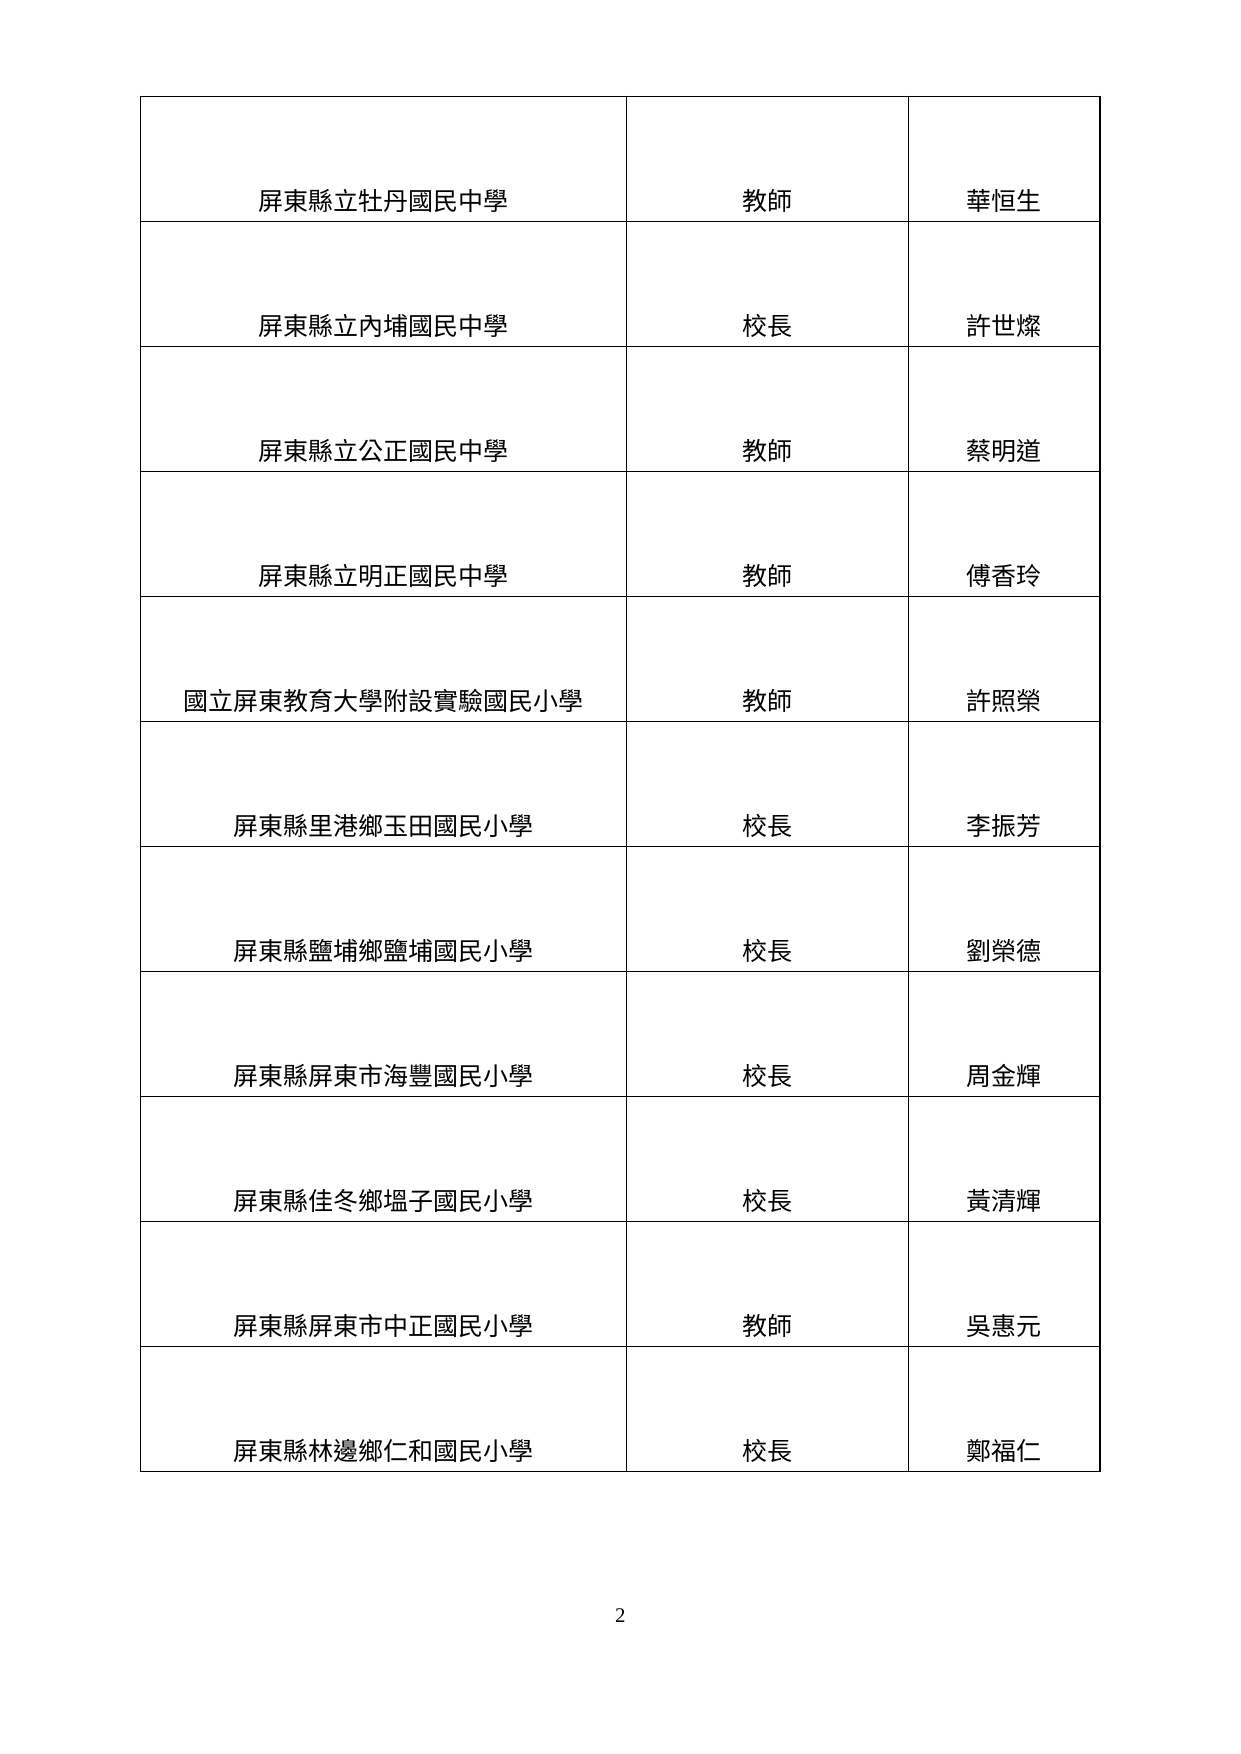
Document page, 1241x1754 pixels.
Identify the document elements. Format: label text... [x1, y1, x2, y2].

table_cell 教師 [627, 597, 908, 721]
table_cell 教師 [627, 97, 908, 221]
table_cell 周金輝 [909, 972, 1099, 1096]
table_cell 屏東縣屏東市海豐國民小學 [141, 972, 626, 1096]
table_cell 屏東縣屏東市中正國民小學 [141, 1222, 626, 1346]
table_cell 傅香玲 [909, 472, 1099, 596]
table_cell 吳惠元 [909, 1222, 1099, 1346]
table_cell 校長 [627, 1347, 908, 1471]
table_cell 蔡明道 [909, 347, 1099, 471]
table_cell 屏東縣立明正國民中學 [141, 472, 626, 596]
table_cell 鄭福仁 [909, 1347, 1099, 1471]
table_cell 校長 [627, 847, 908, 971]
table_cell 校長 [627, 722, 908, 846]
table_cell 屏東縣佳冬鄉塭子國民小學 [141, 1097, 626, 1221]
table_cell 校長 [627, 222, 908, 346]
table_cell 許照榮 [909, 597, 1099, 721]
table_cell 校長 [627, 972, 908, 1096]
table_cell 華恒生 [909, 97, 1099, 221]
table_cell 屏東縣立內埔國民中學 [141, 222, 626, 346]
table_cell 屏東縣鹽埔鄉鹽埔國民小學 [141, 847, 626, 971]
table_cell 李振芳 [909, 722, 1099, 846]
table_cell 屏東縣立牡丹國民中學 [141, 97, 626, 221]
table_cell 校長 [627, 1097, 908, 1221]
table_cell 屏東縣林邊鄉仁和國民小學 [141, 1347, 626, 1471]
table_cell 劉榮德 [909, 847, 1099, 971]
table_cell 屏東縣里港鄉玉田國民小學 [141, 722, 626, 846]
table_cell 教師 [627, 472, 908, 596]
table_cell 國立屏東教育大學附設實驗國民小學 [141, 597, 626, 721]
table_cell 教師 [627, 1222, 908, 1346]
table_cell 許世燦 [909, 222, 1099, 346]
table_cell 黃清輝 [909, 1097, 1099, 1221]
table_cell 教師 [627, 347, 908, 471]
table_cell 屏東縣立公正國民中學 [141, 347, 626, 471]
